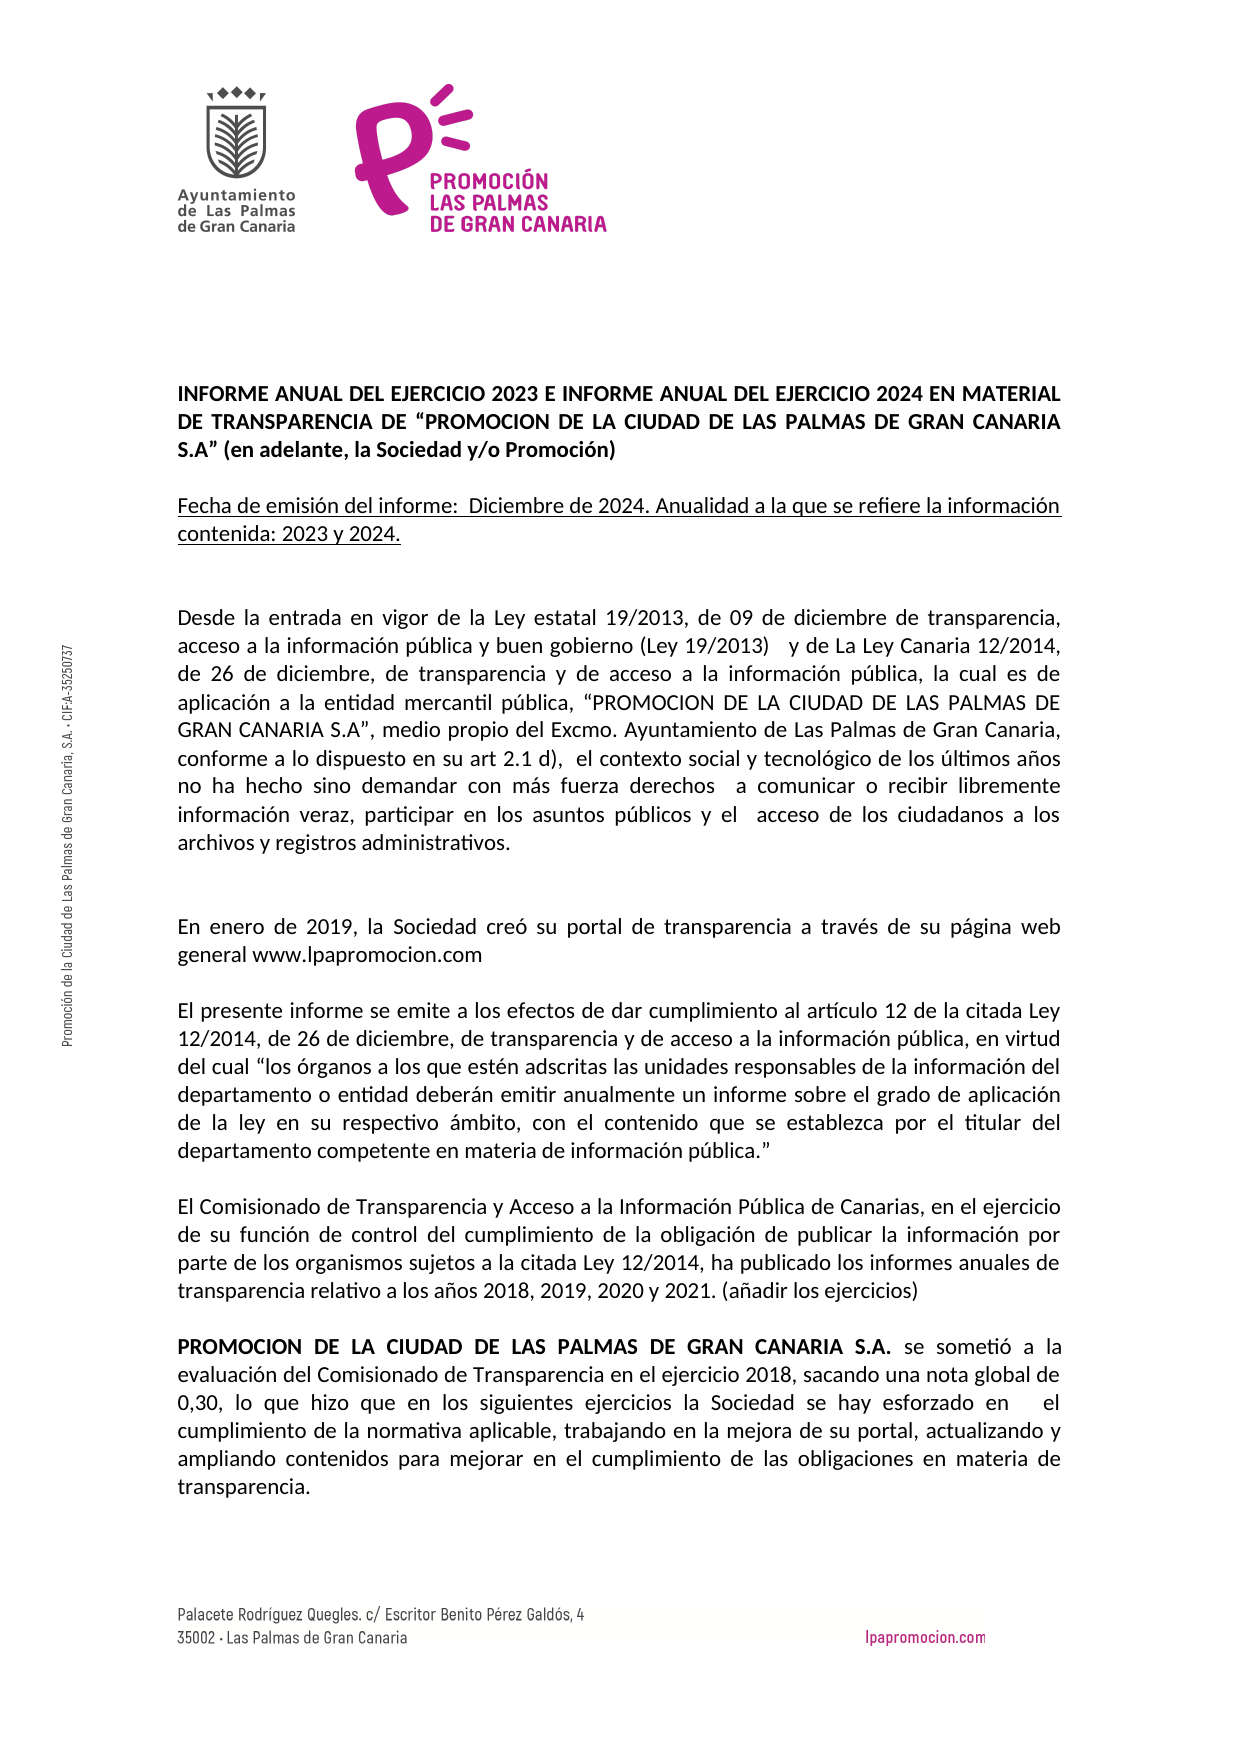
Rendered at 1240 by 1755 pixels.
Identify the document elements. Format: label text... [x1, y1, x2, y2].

text PROMOCION DE LA CIUDAD DE LAS PALMAS DE GRAN CANARIA S.A. se sometió a la evaluación del Comisionado de Transparencia en el ejercicio 2018, sacando una nota global de 0,30, lo que hizo que en los siguientes ejercicios la Sociedad se hay esforzado en el cumplimiento de la normativa aplicable, trabajando en la mejora de su portal, actualizando y ampliando contenidos para mejorar en el cumplimiento de las obligaciones en materia de transparencia. [177, 1332, 1062, 1500]
text En enero de 2019, la Sociedad creó su portal de transparencia a través de su página web general www.lpapromocion.com [177, 912, 1062, 968]
text INFORME ANUAL DEL EJERCICIO 2023 E INFORME ANUAL DEL EJERCICIO 2024 EN MATERIAL DE TRANSPARENCIA DE “PROMOCION DE LA CIUDAD DE LAS PALMAS DE GRAN CANARIA S.A” (en adelante, la Sociedad y/o Promoción) [177, 379, 1062, 463]
text El presente informe se emite a los efectos de dar cumplimiento al artículo 12 de la citada Ley 12/2014, de 26 de diciembre, de transparencia y de acceso a la información pública, en virtud del cual “los órganos a los que estén adscritas las unidades responsables de la información del departamento o entidad deberán emitir anualmente un informe sobre el grado de aplicación de la ley en su respectivo ámbito, con el contenido que se establezca por el titular del departamento competente en materia de información pública.” [177, 996, 1062, 1164]
text El Comisionado de Transparencia y Acceso a la Información Pública de Canarias, en el ejercicio de su función de control del cumplimiento de la obligación de publicar la información por parte de los organismos sujetos a la citada Ley 12/2014, ha publicado los informes anuales de transparencia relativo a los años 2018, 2019, 2020 y 2021. (añadir los ejercicios) [177, 1192, 1062, 1304]
text contenida: 2023 y 2024. [177, 517, 1062, 547]
text Fecha de emisión del informe: Diciembre de 2024. Anualidad a la que se refiere la información [177, 491, 1062, 516]
text Desde la entrada en vigor de la Ley estatal 19/2013, de 09 de diciembre de transparencia, acceso a la información pública y buen gobierno (Ley 19/2013) y de La Ley Canaria 12/2014, de 26 de diciembre, de transparencia y de acceso a la información pública, la cual es de aplicación a la entidad mercantil pública, “PROMOCION DE LA CIUDAD DE LAS PALMAS DE GRAN CANARIA S.A”, medio propio del Excmo. Ayuntamiento de Las Palmas de Gran Canaria, conforme a lo dispuesto en su art 2.1 d), el contexto social y tecnológico de los últimos años no ha hecho sino demandar con más fuerza derechos a comunicar o recibir libremente información veraz, participar en los asuntos públicos y el acceso de los ciudadanos a los archivos y registros administrativos. [177, 603, 1062, 856]
